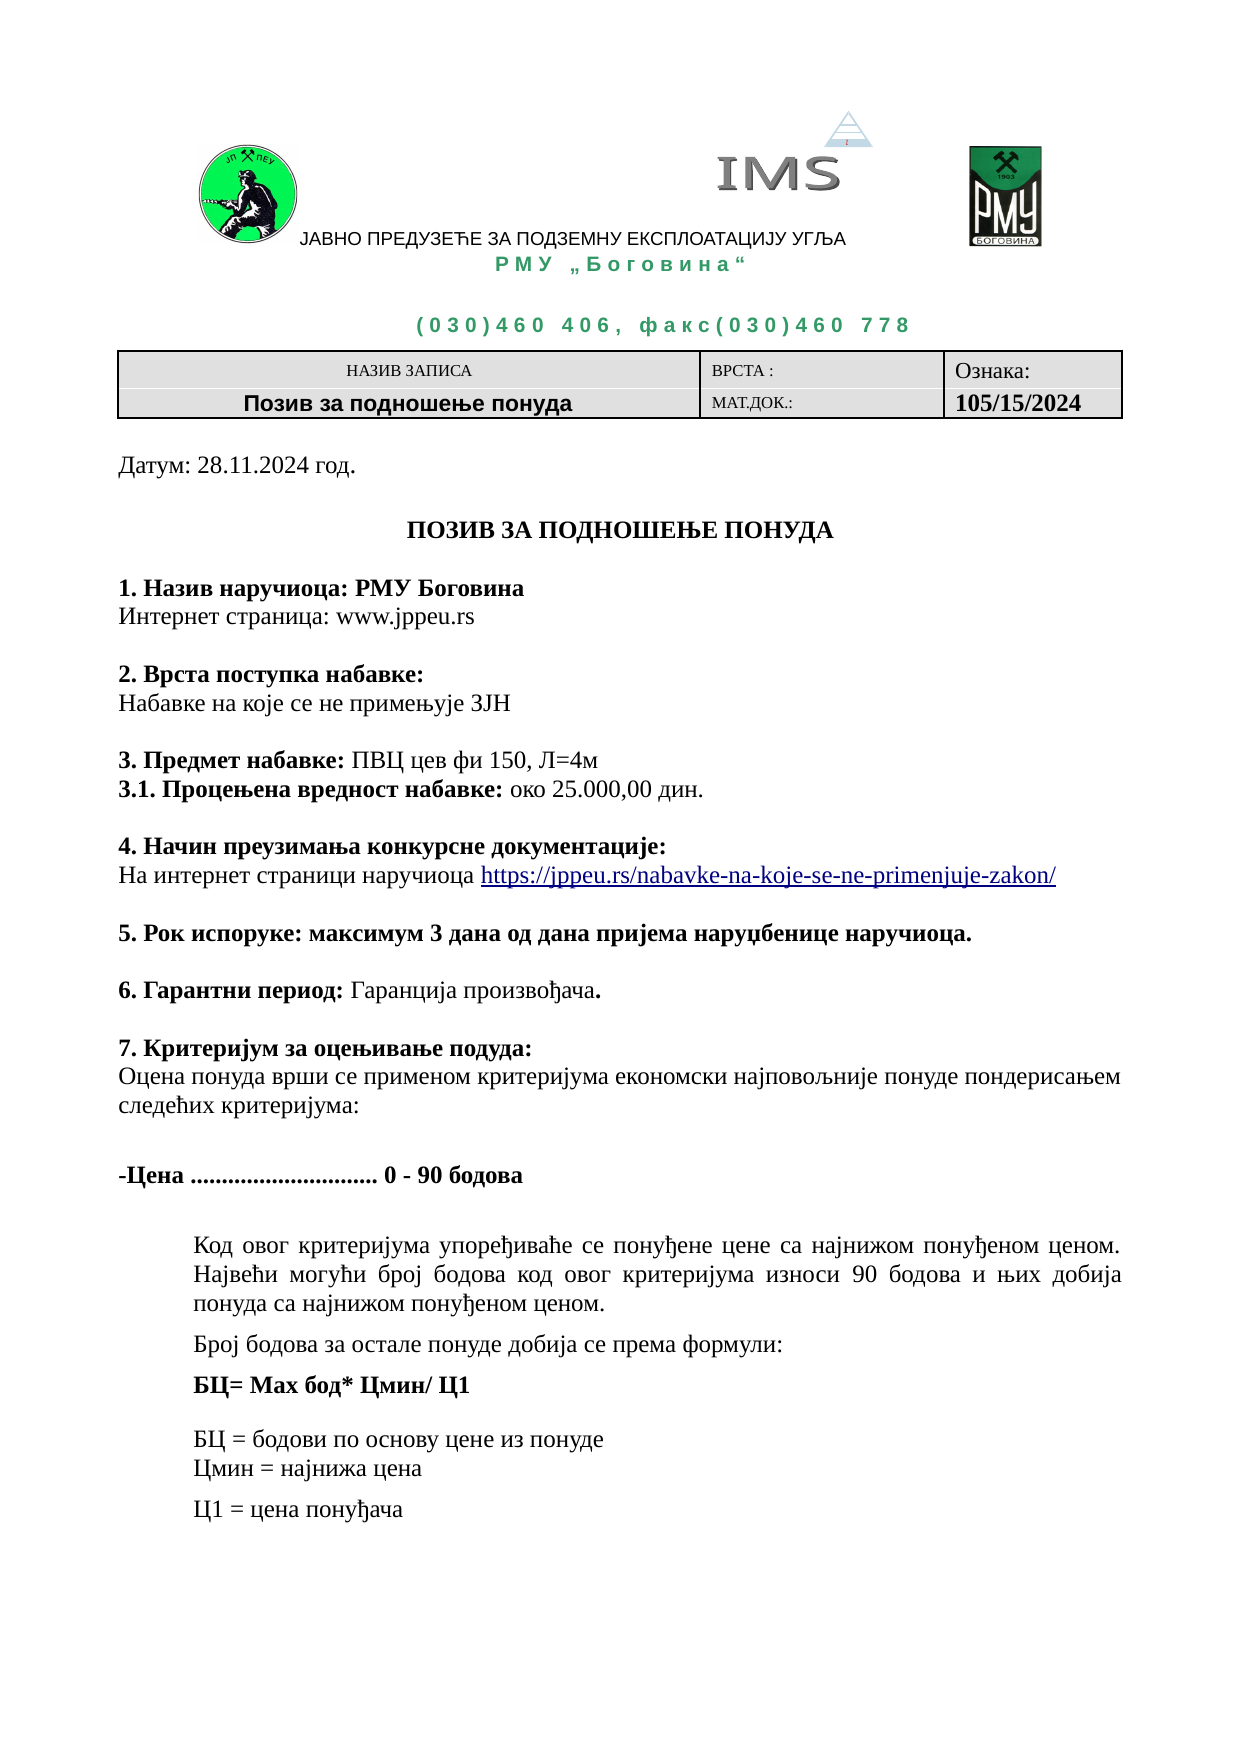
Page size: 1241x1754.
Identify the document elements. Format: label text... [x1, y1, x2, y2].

text Број бодова за остале понуде добија се према формули: [193, 1329, 1122, 1358]
text 5. Рок испоруке: максимум 3 дана од дана пријема наруџбенице наручиоца. [118, 918, 1122, 946]
table_cell Позив за подношење понуда [119, 389, 699, 417]
table_header Ознака: [945, 352, 1121, 388]
text Датум: 28.11.2024 год. [118, 448, 1122, 479]
table_header ВРСТА : [701, 352, 943, 388]
text Набавке на које се не примењује ЗЈН [118, 688, 1122, 716]
text ЈАВНО ПРЕДУЗЕЋЕ ЗА ПОДЗЕМНУ ЕКСПЛОАТАЦИЈУ УГЉА РМУ „Боговина“ [118, 143, 1122, 276]
text Ц1 = цена понуђача [193, 1494, 1122, 1523]
text БЦ = бодови по основу цене из понуде [193, 1424, 1122, 1453]
text ПОЗИВ ЗА ПОДНОШЕЊЕ ПОНУДА [118, 515, 1122, 544]
text На интернет страници наручиоца https://jppeu.rs/nabavke-na-koje-se-ne-primenjuje-zakon/ [118, 860, 1122, 889]
text 1. Назив наручиоца: РМУ Боговина [118, 573, 1122, 601]
text 3. Предмет набавке: ПВЦ цев фи 150, Л=4м [118, 745, 1122, 774]
text 7. Критеријум за оцењивање подуда: [118, 1033, 1122, 1061]
text 2. Врста поступка набавке: [118, 659, 1122, 688]
table_cell МАТ.ДОК.: [701, 389, 943, 417]
table_header НАЗИВ ЗАПИСА [119, 352, 699, 388]
text Код овог критеријума упоређиваће се понуђене цене са најнижом понуђеном ценом. Највећи могући број бодова код овог критеријума износи 90 бодова и њих добија понуда са најнижом понуђеном ценом. [193, 1230, 1122, 1316]
text БЦ= Маx бод* Цмин/ Ц1 [193, 1370, 1122, 1399]
picture [969, 146, 1042, 247]
text 4. Начин преузимања конкурсне документације: [118, 831, 1122, 860]
text Оцена понуда врши се применом критеријума економски најповољније понуде пондерисањем следећих критеријума: [118, 1061, 1122, 1119]
text 3.1. Процењена вредност набавке: око 25.000,00 дин. [118, 774, 1122, 803]
text Интернет страница: www.jppeu.rs [118, 601, 1122, 630]
text 6. Гарантни период: Гаранција произвођача. [118, 975, 1122, 1004]
text -Цена .............................. 0 - 90 бодова [118, 1160, 1122, 1189]
text (030)460 406, факс(030)460 778 [118, 313, 1122, 337]
table_cell 105/15/2024 [945, 389, 1121, 417]
text Цмин = најнижа цена [193, 1453, 1122, 1481]
picture [198, 144, 298, 244]
